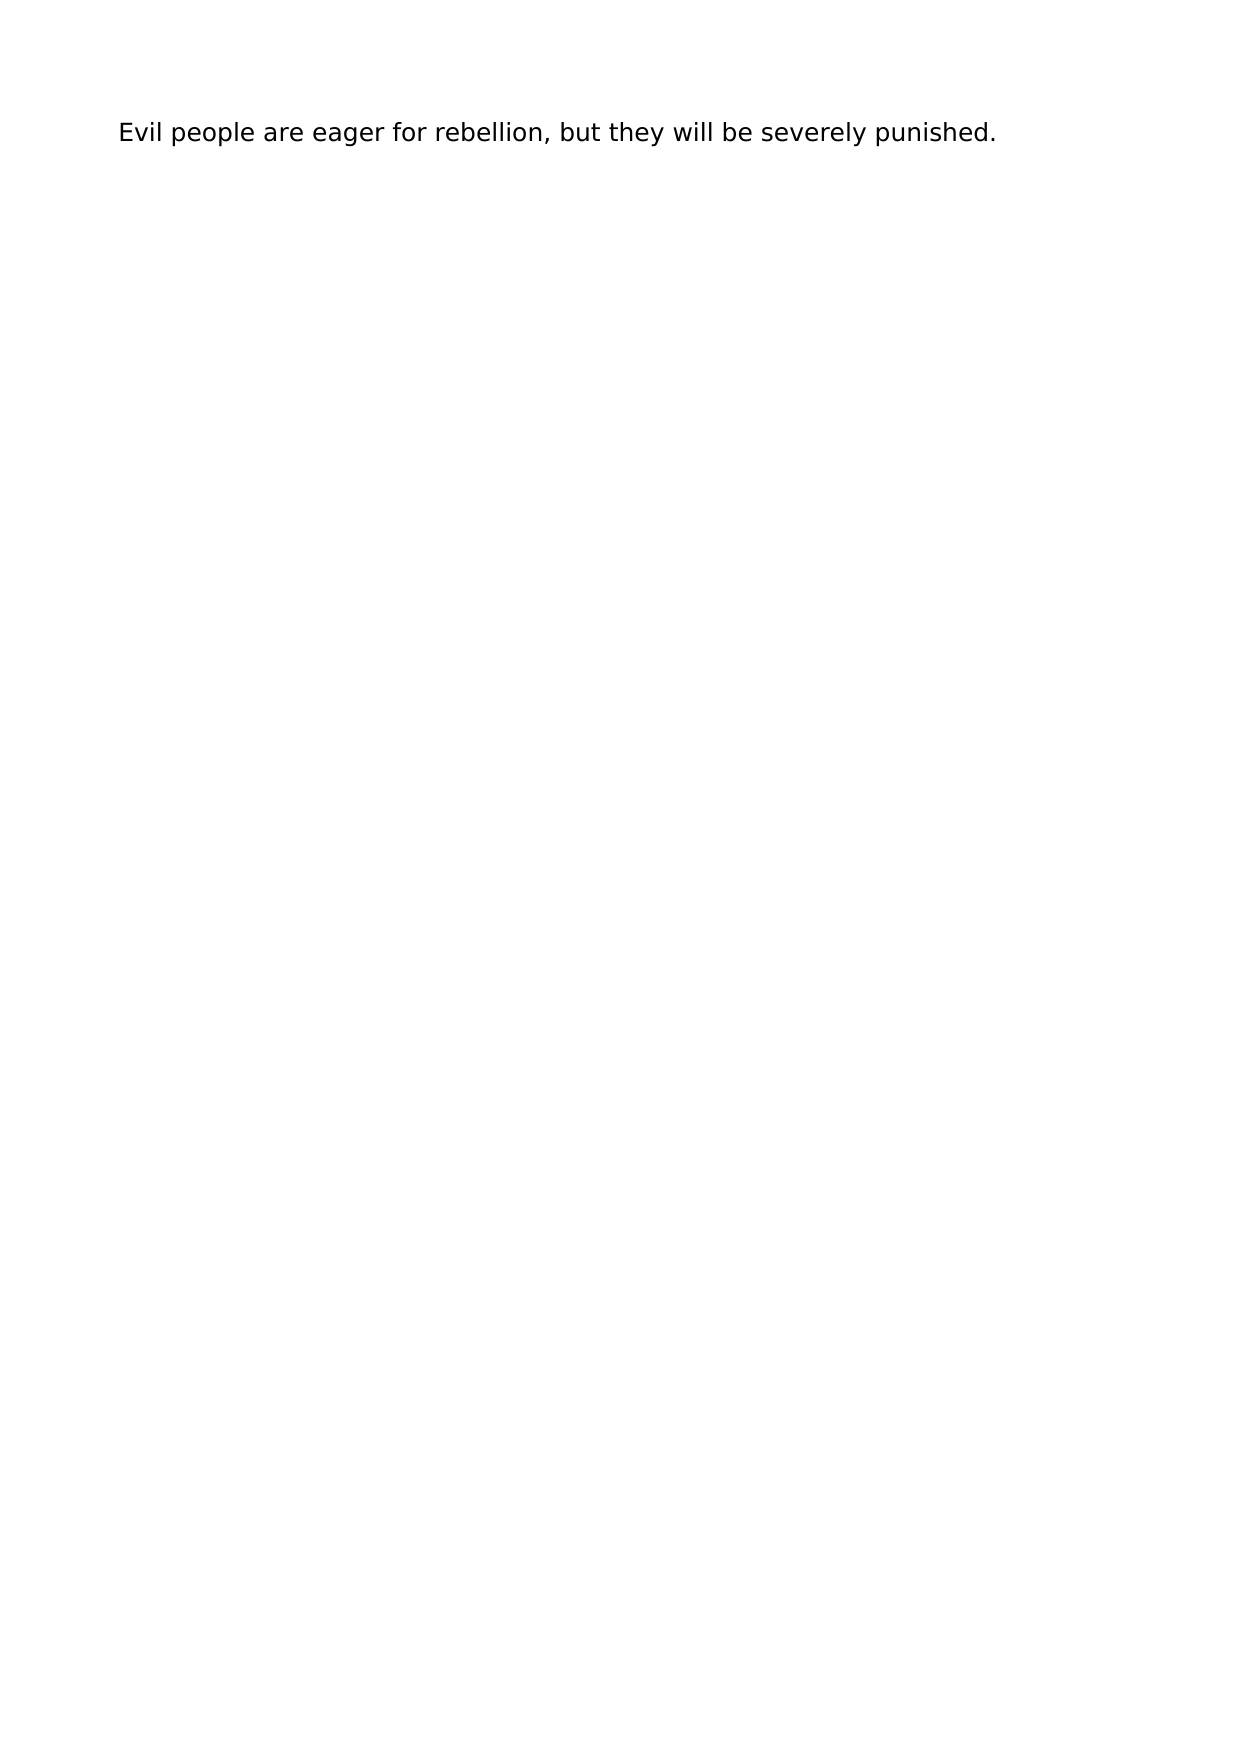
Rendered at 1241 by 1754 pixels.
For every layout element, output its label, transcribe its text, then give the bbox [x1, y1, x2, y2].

text Evil people are eager for rebellion, but they will be severely punished. [118, 118, 1122, 147]
